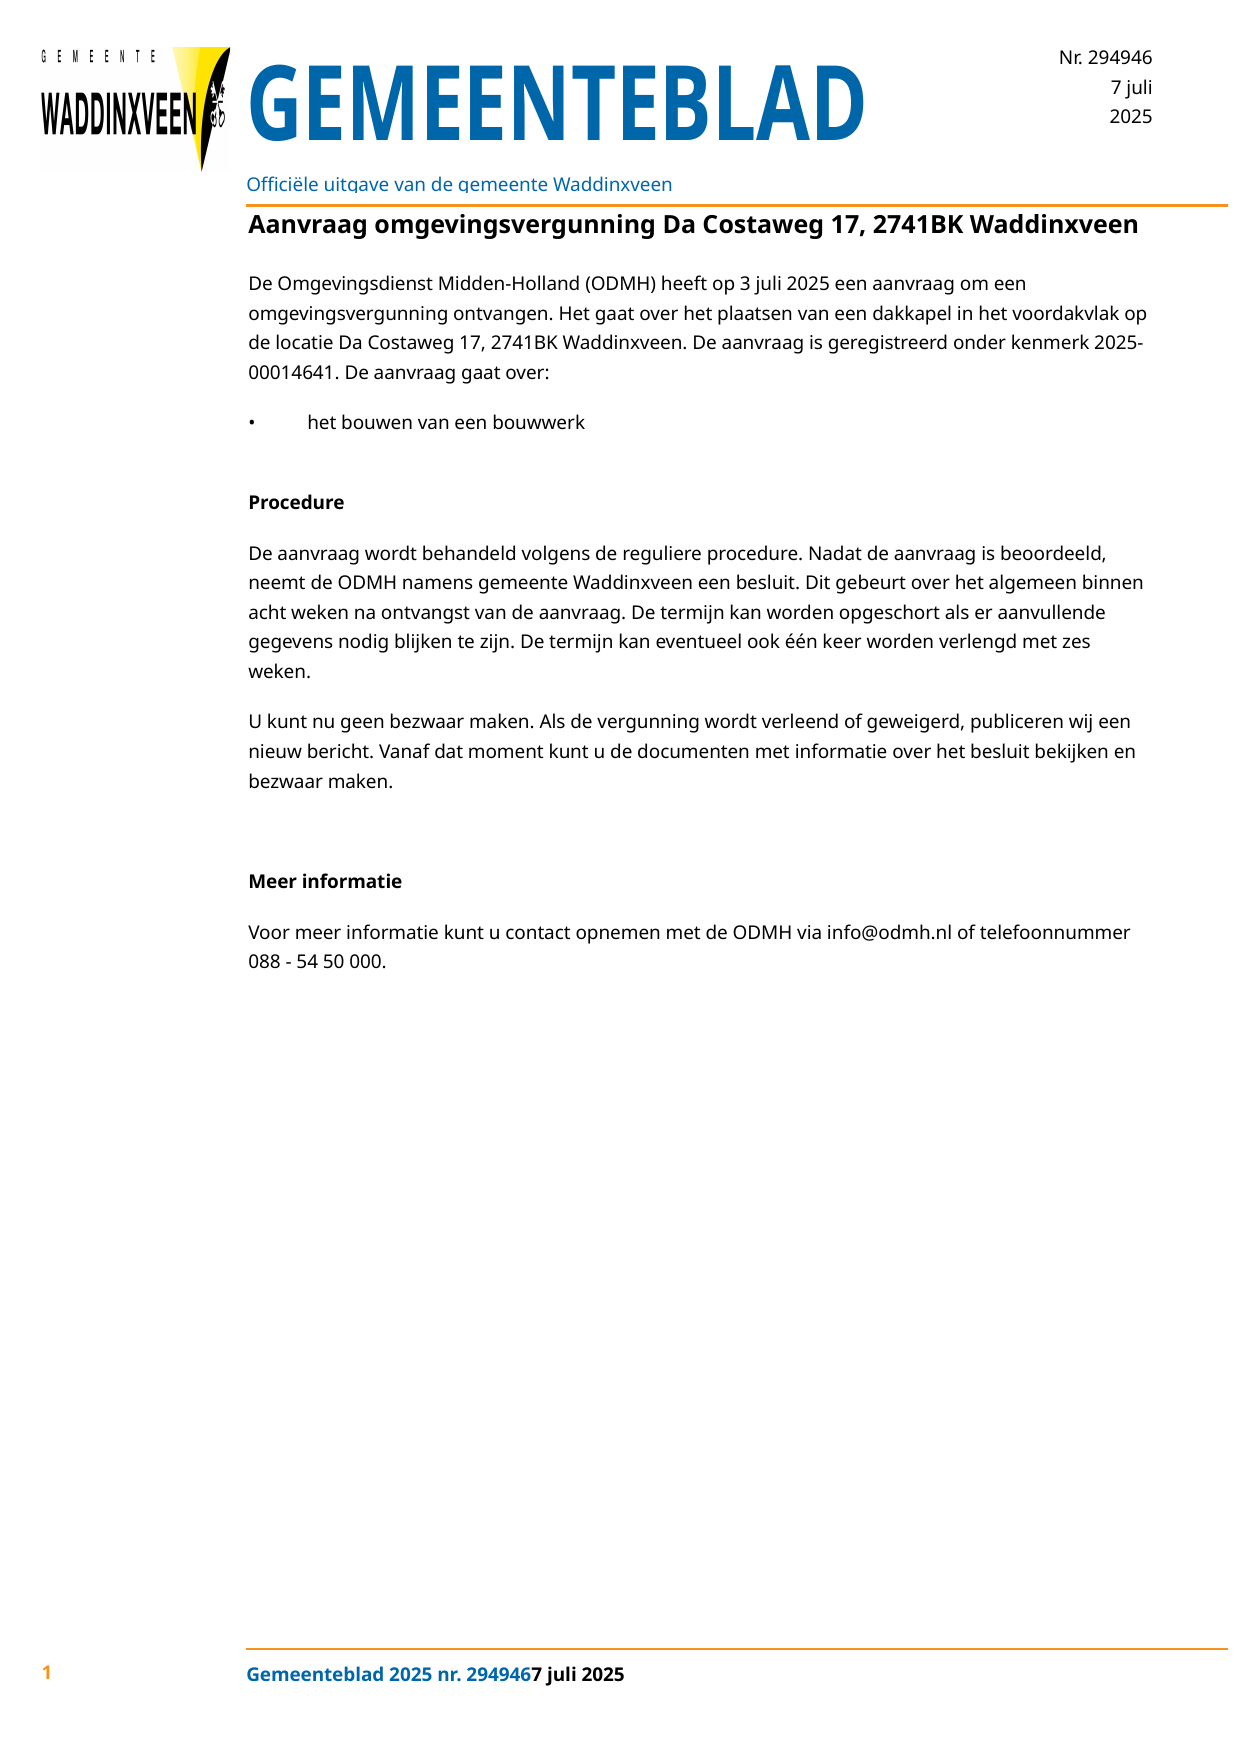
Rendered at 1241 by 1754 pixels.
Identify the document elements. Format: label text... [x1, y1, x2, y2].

picture [41, 47, 231, 172]
text De aanvraag wordt behandeld volgens de reguliere procedure. Nadat de aanvraag is beoordeeld, neemt de ODMH namens gemeente Waddinxveen een besluit. Dit gebeurt over het algemeen binnen acht weken na ontvangst van de aanvraag. De termijn kan worden opgeschort als er aanvullende gegevens nodig blijken te zijn. De termijn kan eventueel ook één keer worden verlengd met zes weken. [248, 540, 1152, 684]
text Voor meer informatie kunt u contact opnemen met de ODMH via info@odmh.nl of telefoonnummer 088 - 54 50 000. [248, 919, 1152, 974]
text Procedure [248, 489, 1152, 515]
text Aanvraag omgevingsvergunning Da Costaweg 17, 2741BK Waddinxveen [248, 207, 1152, 241]
text Meer informatie [248, 869, 1152, 894]
text De Omgevingsdienst Midden-Holland (ODMH) heeft op 3 juli 2025 een aanvraag om een omgevingsvergunning ontvangen. Het gaat over het plaatsen van een dakkapel in het voordakvlak op de locatie Da Costaweg 17, 2741BK Waddinxveen. De aanvraag is geregistreerd onder kenmerk 2025-00014641. De aanvraag gaat over: [248, 270, 1152, 385]
text U kunt nu geen bezwaar maken. Als de vergunning wordt verleend of geweigerd, publiceren wij een nieuw bericht. Vanaf dat moment kunt u de documenten met informatie over het besluit bekijken en bezwaar maken. [248, 709, 1152, 793]
list het bouwen van een bouwwerk [248, 409, 1152, 435]
